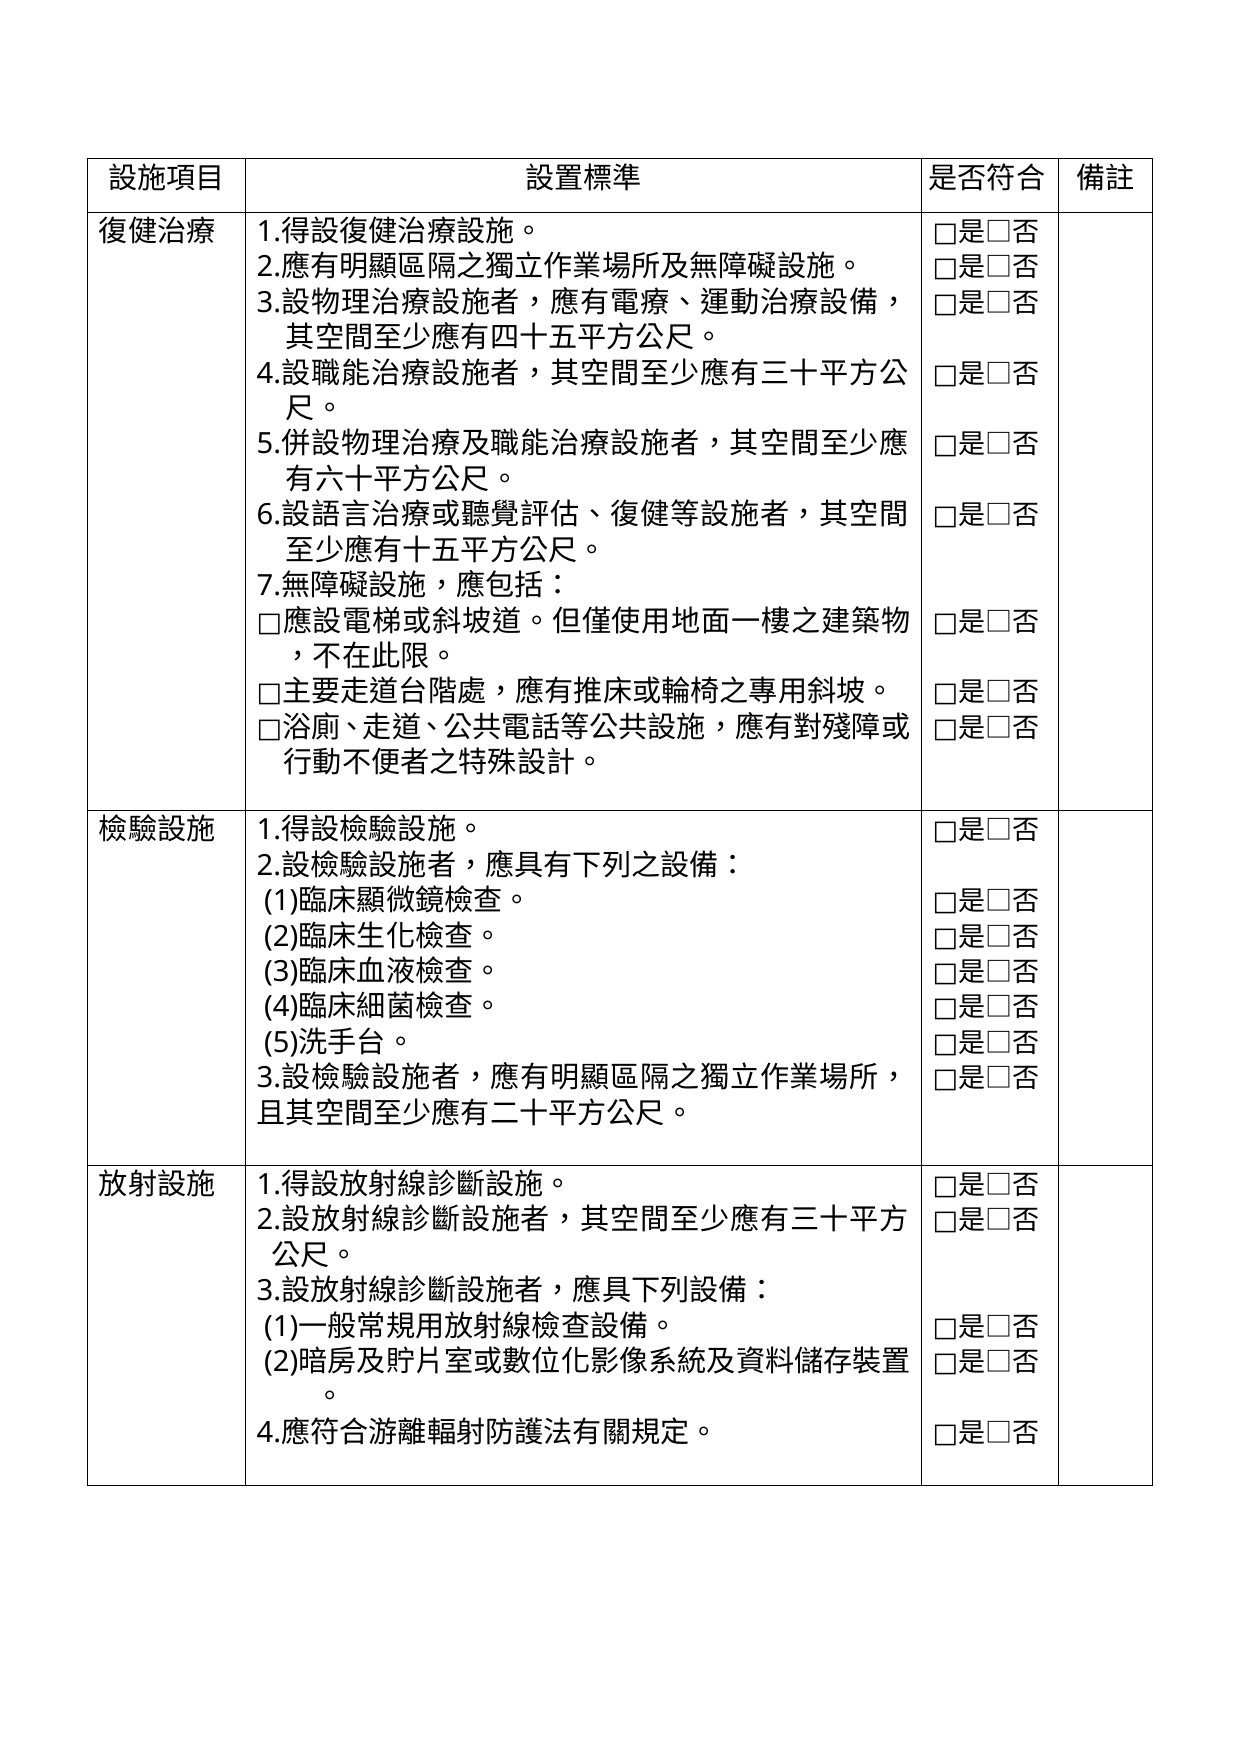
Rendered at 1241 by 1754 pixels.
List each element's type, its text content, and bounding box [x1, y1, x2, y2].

table_cell 檢驗設施 [88, 811, 245, 1165]
table_header 備註 [1059, 159, 1152, 212]
table_cell 1.得設檢驗設施。 2.設檢驗設施者，應具有下列之設備： (1)臨床顯微鏡檢查。 (2)臨床生化檢查。 (3)臨床血液檢查。 (4)臨床細菌檢查。 (5)洗手台。 3.設檢驗設施者，應有明顯區隔之獨立作業場所，且其空間至少應有二十平方公尺。 [246, 811, 921, 1165]
table_header 是否符合 [922, 159, 1058, 212]
table_cell □是□否 □是□否 □是□否 □是□否 □是□否 [922, 1166, 1058, 1485]
table_header 設施項目 [88, 159, 245, 212]
table_cell □是□否 □是□否 □是□否 □是□否 □是□否 □是□否 □是□否 □是□否 □是□否 [922, 213, 1058, 810]
table_cell [1059, 213, 1152, 810]
table_cell [1059, 1166, 1152, 1485]
table_cell 放射設施 [88, 1166, 245, 1485]
table_cell [1059, 811, 1152, 1165]
table_cell □是□否 □是□否 □是□否 □是□否 □是□否 □是□否 □是□否 [922, 811, 1058, 1165]
table_cell 1.得設復健治療設施。 2.應有明顯區隔之獨立作業場所及無障礙設施。 3.設物理治療設施者，應有電療、運動治療設備，其空間至少應有四十五平方公尺。 4.設職能治療設施者，其空間至少應有三十平方公尺。 5.併設物理治療及職能治療設施者，其空間至少應有六十平方公尺。 6.設語言治療或聽覺評估、復健等設施者，其空間至少應有十五平方公尺。 7.無障礙設施，應包括： □應設電梯或斜坡道。但僅使用地面一樓之建築物，不在此限。 □主要走道台階處，應有推床或輪椅之專用斜坡。 □浴廁、走道、公共電話等公共設施，應有對殘障或行動不便者之特殊設計。 [246, 213, 921, 810]
table_header 設置標準 [246, 159, 921, 212]
table_cell 1.得設放射線診斷設施。 2.設放射線診斷設施者，其空間至少應有三十平方公尺。 3.設放射線診斷設施者，應具下列設備： (1)一般常規用放射線檢查設備。 (2)暗房及貯片室或數位化影像系統及資料儲存裝置。 4.應符合游離輻射防護法有關規定。 [246, 1166, 921, 1485]
table_cell 復健治療 [88, 213, 245, 810]
